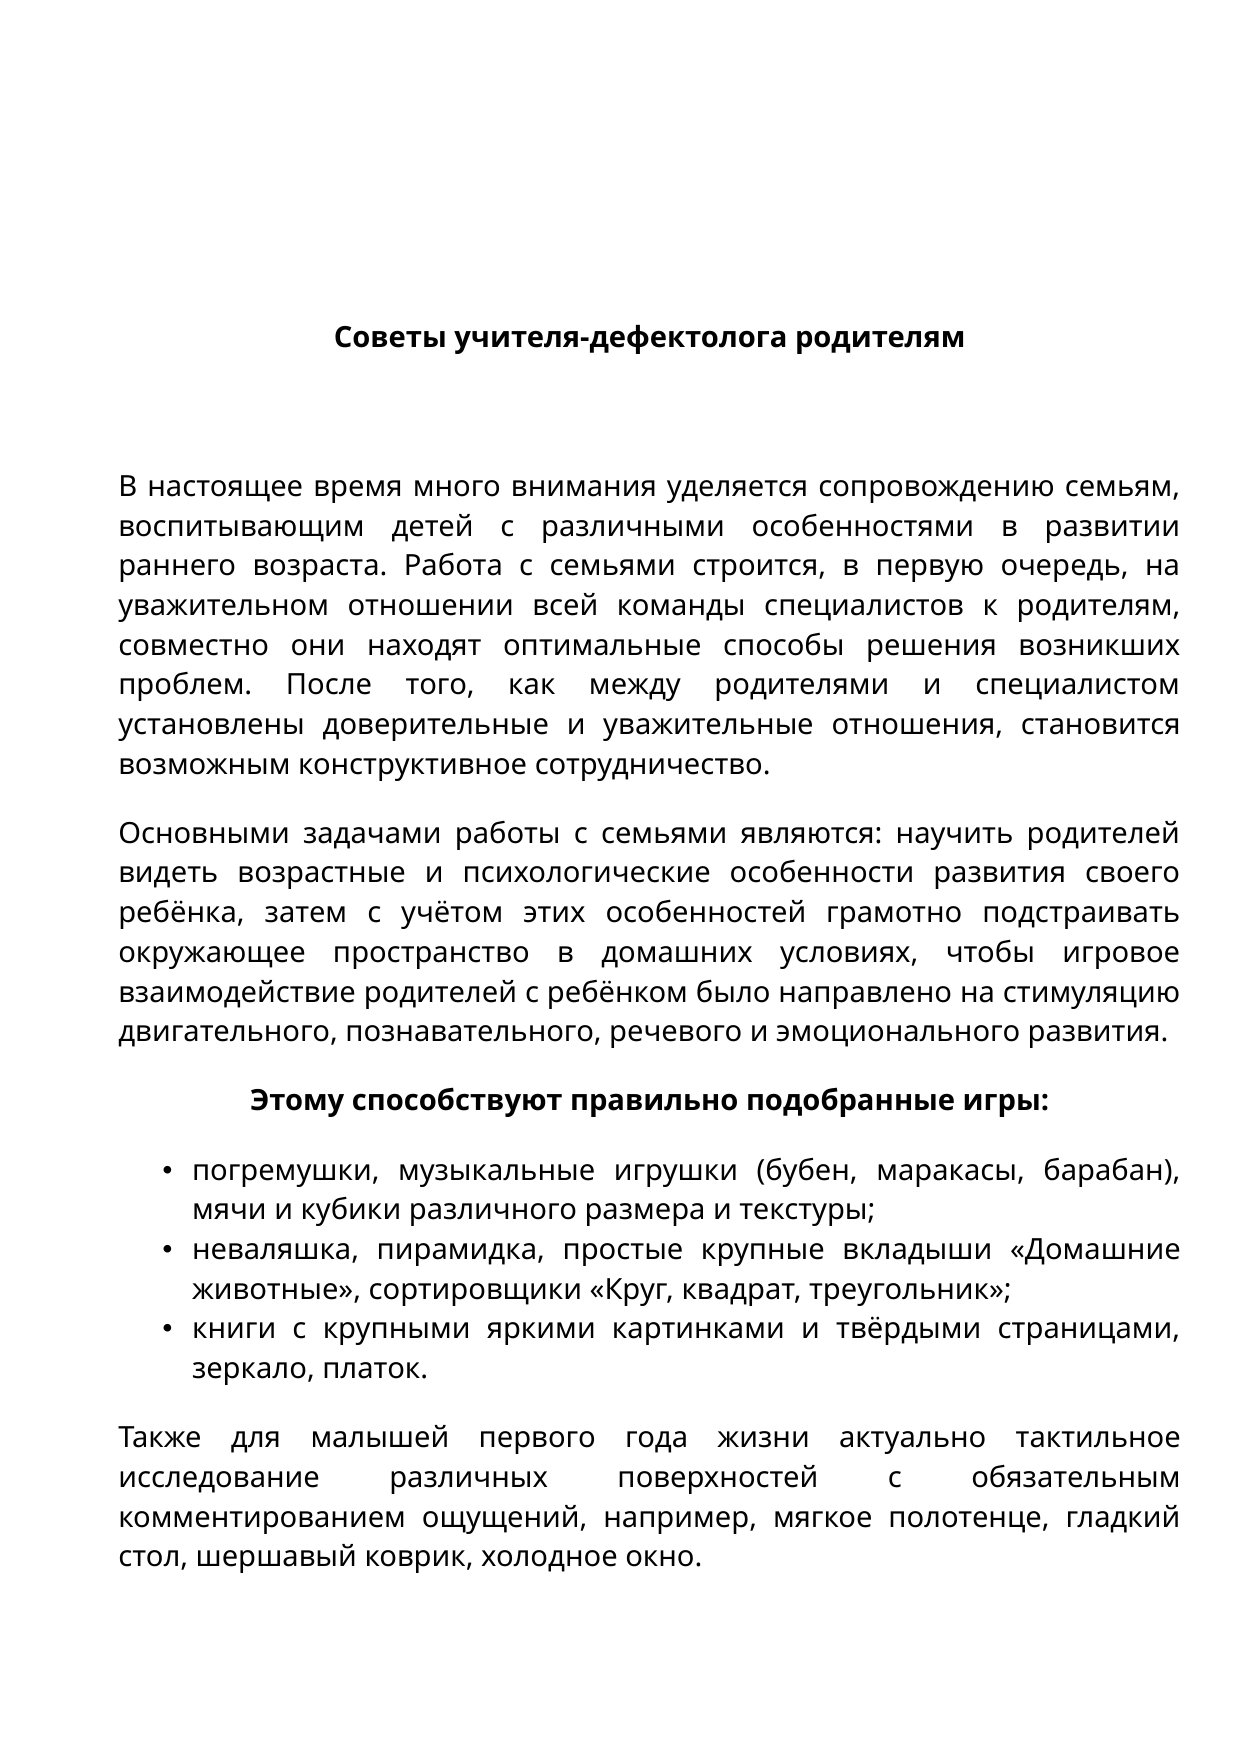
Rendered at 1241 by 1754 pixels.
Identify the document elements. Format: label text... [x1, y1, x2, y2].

list погремушки, музыкальные игрушки (бубен, маракасы, барабан), мячи и кубики различного размера и текстуры; [162, 1149, 1181, 1228]
text В настоящее время много внимания уделяется сопровождению семьям, воспитывающим детей с различными особенностями в развитии раннего возраста. Работа с семьями строится, в первую очередь, на уважительном отношении всей команды специалистов к родителям, совместно они находят оптимальные способы решения возникших проблем. После того, как между родителями и специалистом установлены доверительные и уважительные отношения, становится возможным конструктивное сотрудничество. [118, 465, 1181, 783]
text Также для малышей первого года жизни актуально тактильное исследование различных поверхностей с обязательным комментированием ощущений, например, мягкое полотенце, гладкий стол, шершавый коврик, холодное окно. [118, 1416, 1181, 1575]
list неваляшка, пирамидка, простые крупные вкладыши «Домашние животные», сортировщики «Круг, квадрат, треугольник»; [162, 1228, 1181, 1308]
list книги с крупными яркими картинками и твёрдыми страницами, зеркало, платок. [162, 1308, 1181, 1387]
subtitle Этому способствуют правильно подобранные игры: [118, 1080, 1181, 1119]
subtitle Советы учителя-дефектолога родителям [118, 317, 1181, 356]
text Основными задачами работы с семьями являются: научить родителей видеть возрастные и психологические особенности развития своего ребёнка, затем с учётом этих особенностей грамотно подстраивать окружающее пространство в домашних условиях, чтобы игровое взаимодействие родителей с ребёнком было направлено на стимуляцию двигательного, познавательного, речевого и эмоционального развития. [118, 812, 1181, 1050]
